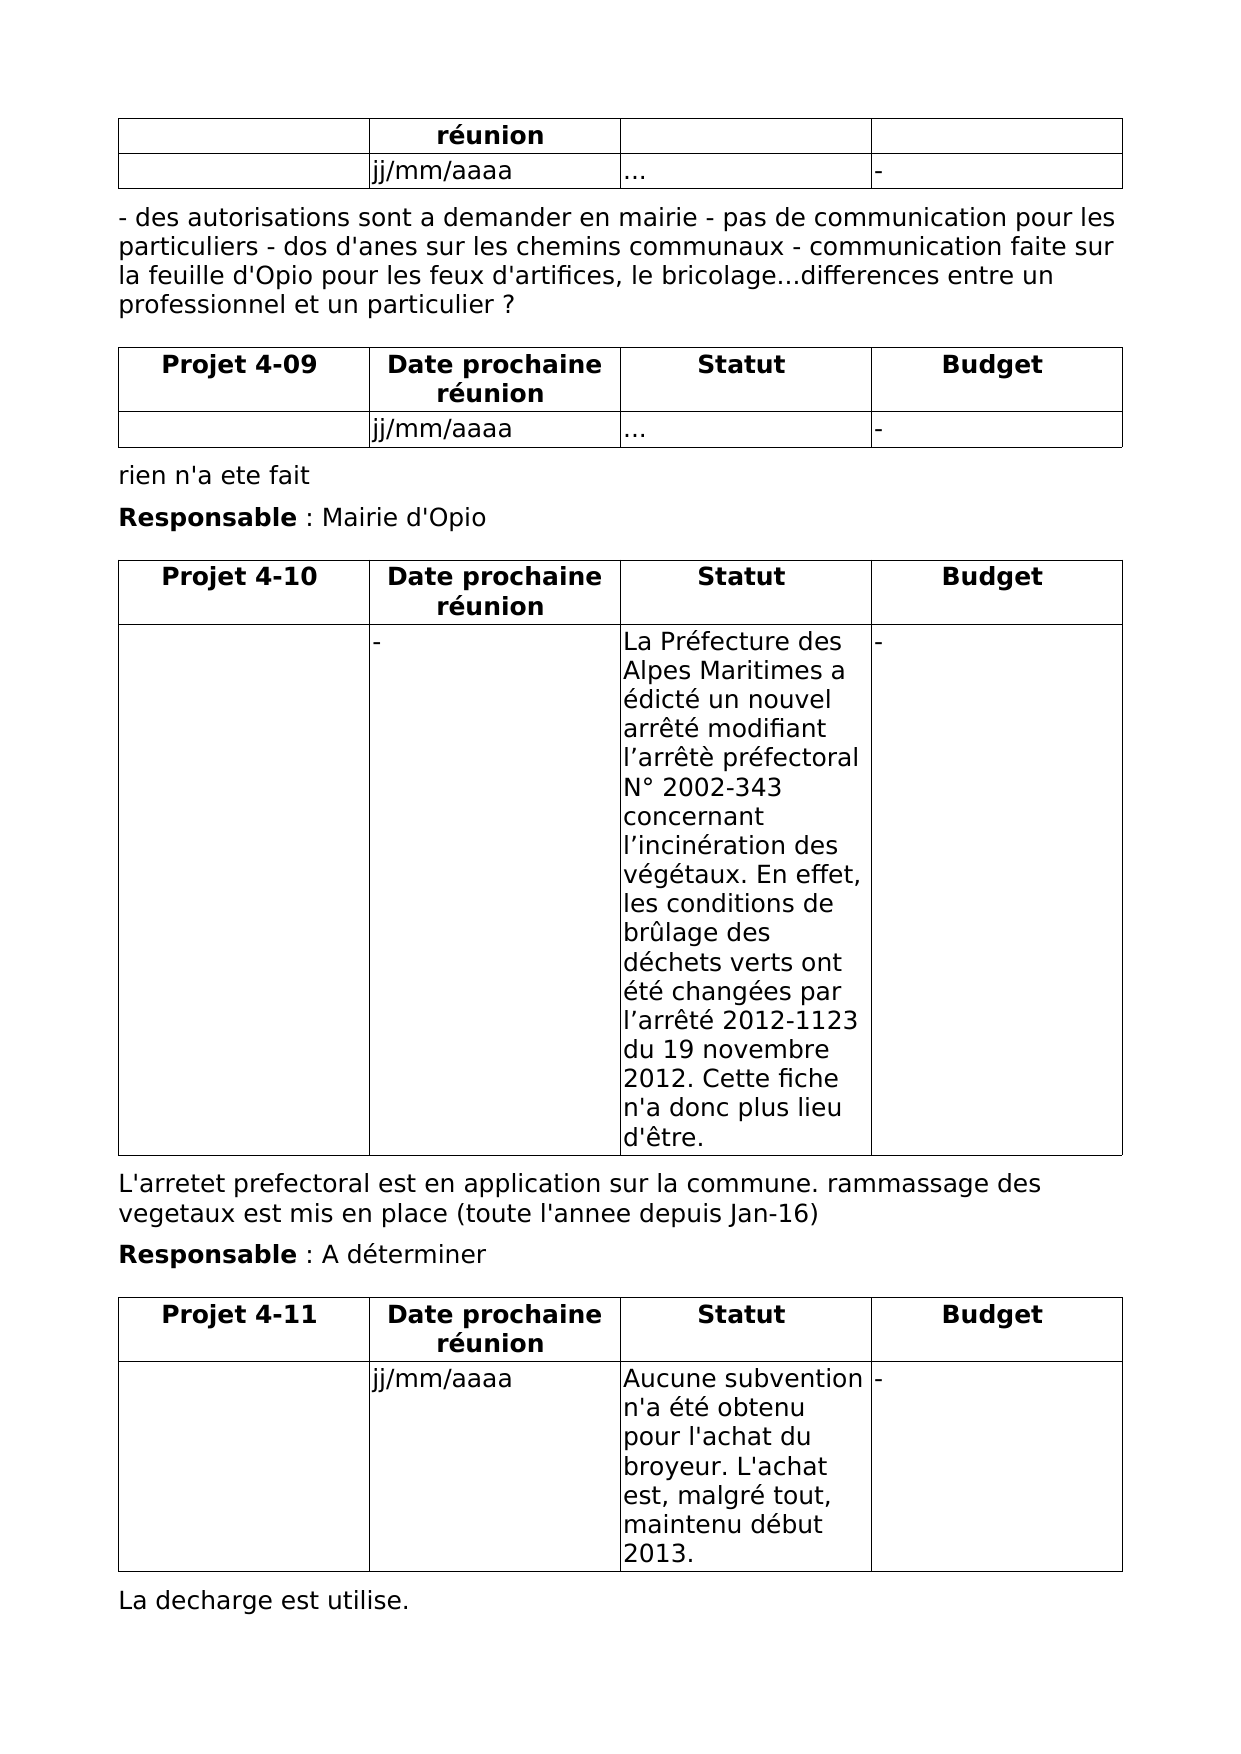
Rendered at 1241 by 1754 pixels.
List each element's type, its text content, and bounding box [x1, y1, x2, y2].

text Responsable : A déterminer [118, 1241, 1122, 1270]
table_cell Aucune subvention n'a été obtenu pour l'achat du broyeur. L'achat est, malgré tout, maintenu début 2013. [621, 1362, 871, 1571]
table_header Date prochaine réunion [370, 1298, 620, 1361]
table_header réunion [370, 119, 620, 153]
table_cell jj/mm/aaaa [370, 412, 620, 447]
table_header Statut [621, 561, 871, 624]
text L'arretet prefectoral est en application sur la commune. rammassage des vegetaux est mis en place (toute l'annee depuis Jan-16) [118, 1170, 1122, 1228]
table_cell jj/mm/aaaa [370, 154, 620, 188]
text - des autorisations sont a demander en mairie - pas de communication pour les particuliers - dos d'anes sur les chemins communaux - communication faite sur la feuille d'Opio pour les feux d'artifices, le bricolage...differences entre un professionnel et un particulier ? [118, 203, 1122, 320]
table_header Statut [621, 348, 871, 411]
table_cell [119, 154, 369, 188]
table_header [621, 119, 871, 153]
table_header Projet 4-09 [119, 348, 369, 411]
table_cell La Préfecture des Alpes Maritimes a édicté un nouvel arrêté modifiant l’arrêtè préfectoral N° 2002-343 concernant l’incinération des végétaux. En effet, les conditions de brûlage des déchets verts ont été changées par l’arrêté 2012-1123 du 19 novembre 2012. Cette fiche n'a donc plus lieu d'être. [621, 625, 871, 1155]
table_cell ... [621, 154, 871, 188]
table_cell jj/mm/aaaa [370, 1362, 620, 1571]
table_cell - [872, 1362, 1122, 1571]
table_cell ... [621, 412, 871, 447]
table_header Date prochaine réunion [370, 348, 620, 411]
table_cell - [370, 625, 620, 1155]
table_cell [119, 1362, 369, 1571]
table_header Date prochaine réunion [370, 561, 620, 624]
table_header Budget [872, 561, 1122, 624]
text La decharge est utilise. [118, 1586, 1122, 1615]
table_cell [119, 625, 369, 1155]
table_header [119, 119, 369, 153]
table_cell - [872, 154, 1122, 188]
table_header Projet 4-10 [119, 561, 369, 624]
table_header Budget [872, 1298, 1122, 1361]
table_header [872, 119, 1122, 153]
table_cell - [872, 625, 1122, 1155]
table_cell - [872, 412, 1122, 447]
table_cell [119, 412, 369, 447]
text Responsable : Mairie d'Opio [118, 503, 1122, 532]
text rien n'a ete fait [118, 461, 1122, 491]
table_header Budget [872, 348, 1122, 411]
table_header Statut [621, 1298, 871, 1361]
table_header Projet 4-11 [119, 1298, 369, 1361]
